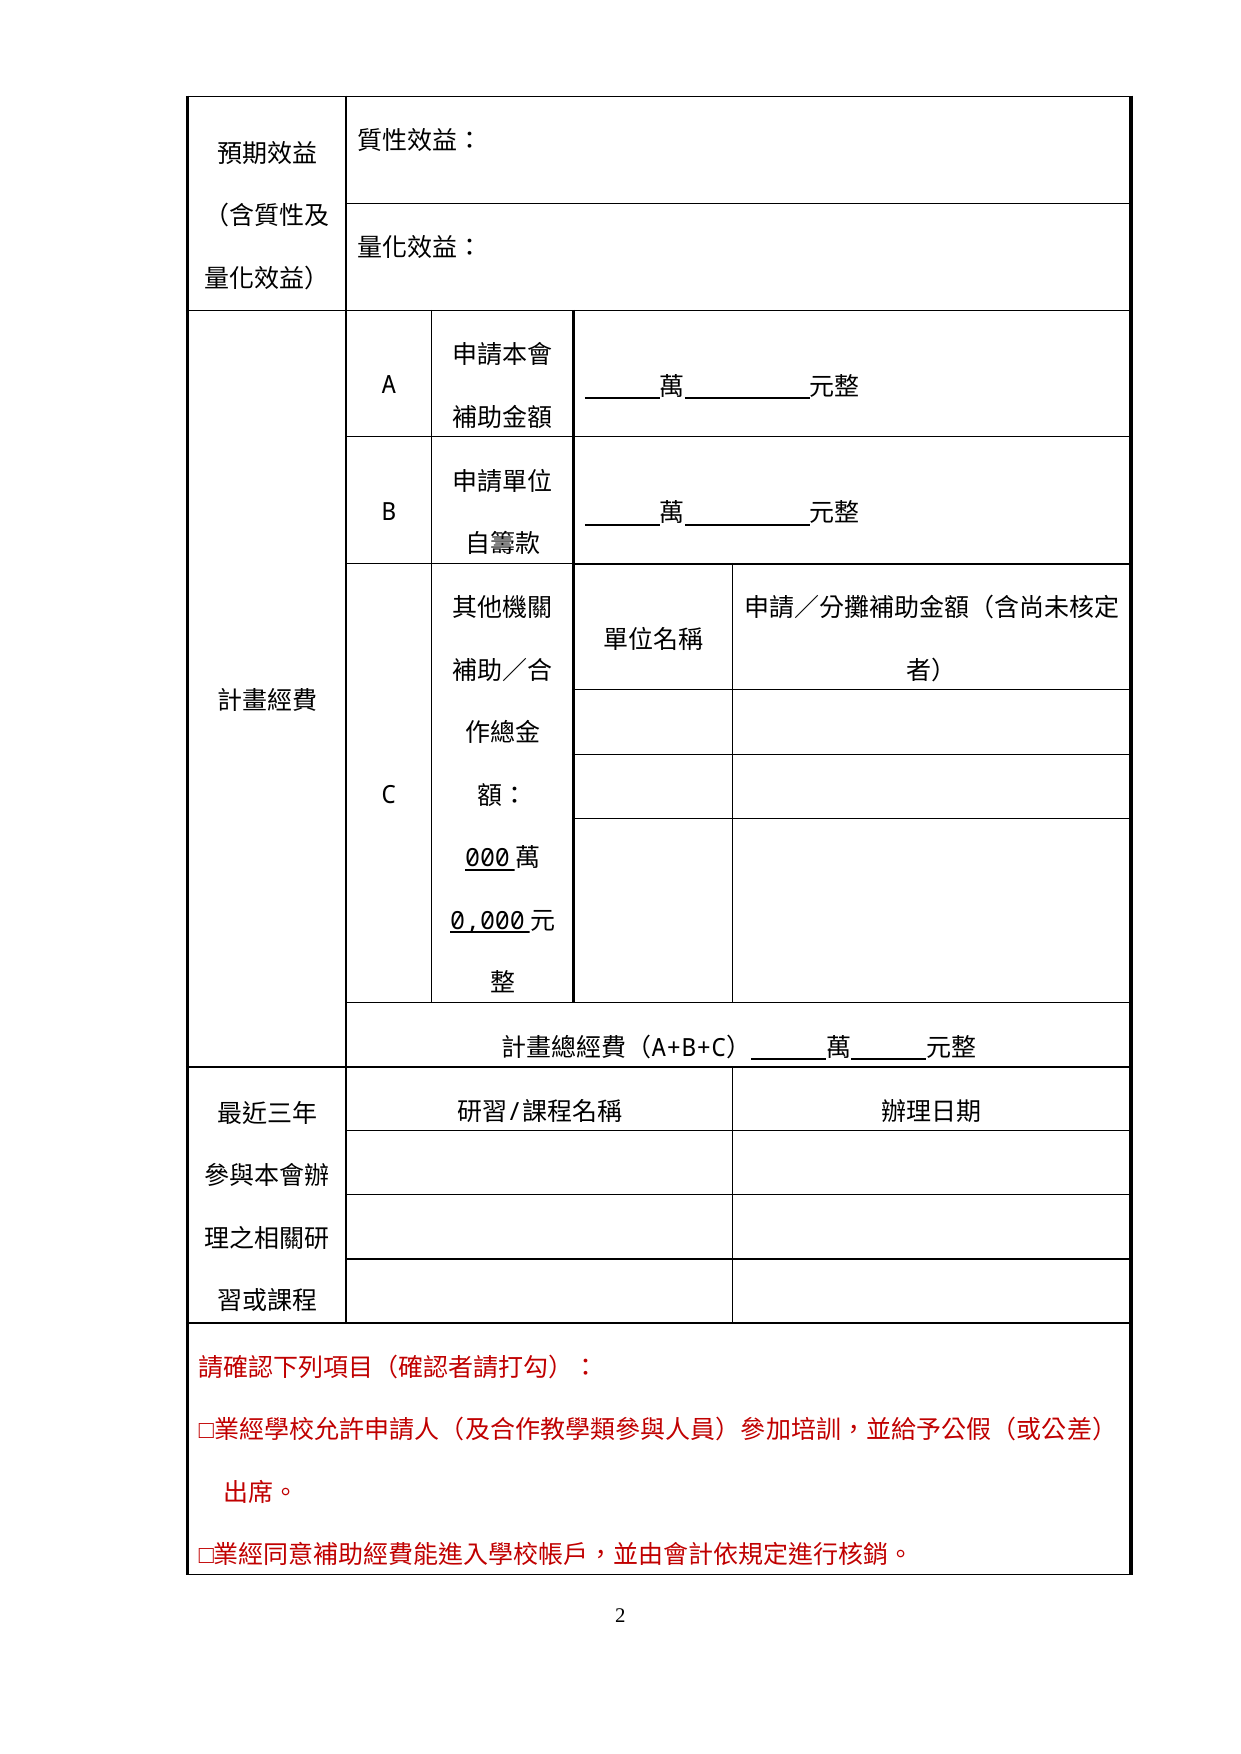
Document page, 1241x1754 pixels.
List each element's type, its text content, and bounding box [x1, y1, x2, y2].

table_cell 研習/課程名稱 [347, 1068, 732, 1130]
table_cell 申請／分攤補助金額（含尚未核定者） [733, 565, 1129, 689]
table_cell B [347, 437, 431, 563]
table_cell 申請本會補助金額 [432, 311, 572, 436]
table_cell [575, 755, 732, 817]
table_cell 萬 元整 [575, 311, 1129, 436]
table_cell 單位名稱 [575, 565, 732, 689]
table_cell [733, 690, 1129, 753]
table_cell [347, 1195, 732, 1258]
table_cell [575, 690, 732, 753]
table_cell [347, 1260, 732, 1322]
table_cell [733, 755, 1129, 817]
table_cell 預期效益 （含質性及量化效益） [189, 97, 345, 310]
table_cell [733, 819, 1129, 1002]
table_cell 其他機關補助／合作總金額： 000萬0,000元整 [432, 564, 572, 1002]
table_cell [347, 1131, 732, 1194]
table_cell [733, 1260, 1129, 1322]
table_cell A [347, 311, 431, 436]
table_cell 辦理日期 [733, 1068, 1129, 1130]
table_cell 計畫總經費（A+B+C） 萬 元整 [347, 1003, 1129, 1066]
table_cell 萬 元整 [575, 437, 1129, 563]
table_cell 計畫經費 [189, 311, 345, 1066]
table_cell [733, 1195, 1129, 1258]
table_cell [575, 819, 732, 1002]
table_cell 量化效益： [347, 204, 1129, 310]
table_cell [733, 1131, 1129, 1194]
table_cell 最近三年 參與本會辦理之相關研習或課程 [189, 1068, 345, 1322]
table_cell C [347, 564, 431, 1002]
table_cell 申請單位自籌款 [432, 437, 572, 563]
table_cell 質性效益： [347, 97, 1129, 203]
table_cell 請確認下列項目（確認者請打勾）： □業經學校允許申請人（及合作教學類參與人員）參加培訓，並給予公假（或公差）出席。 □業經同意補助經費能進入學校帳戶，並由會計依規定進行核銷。 [189, 1324, 1129, 1574]
